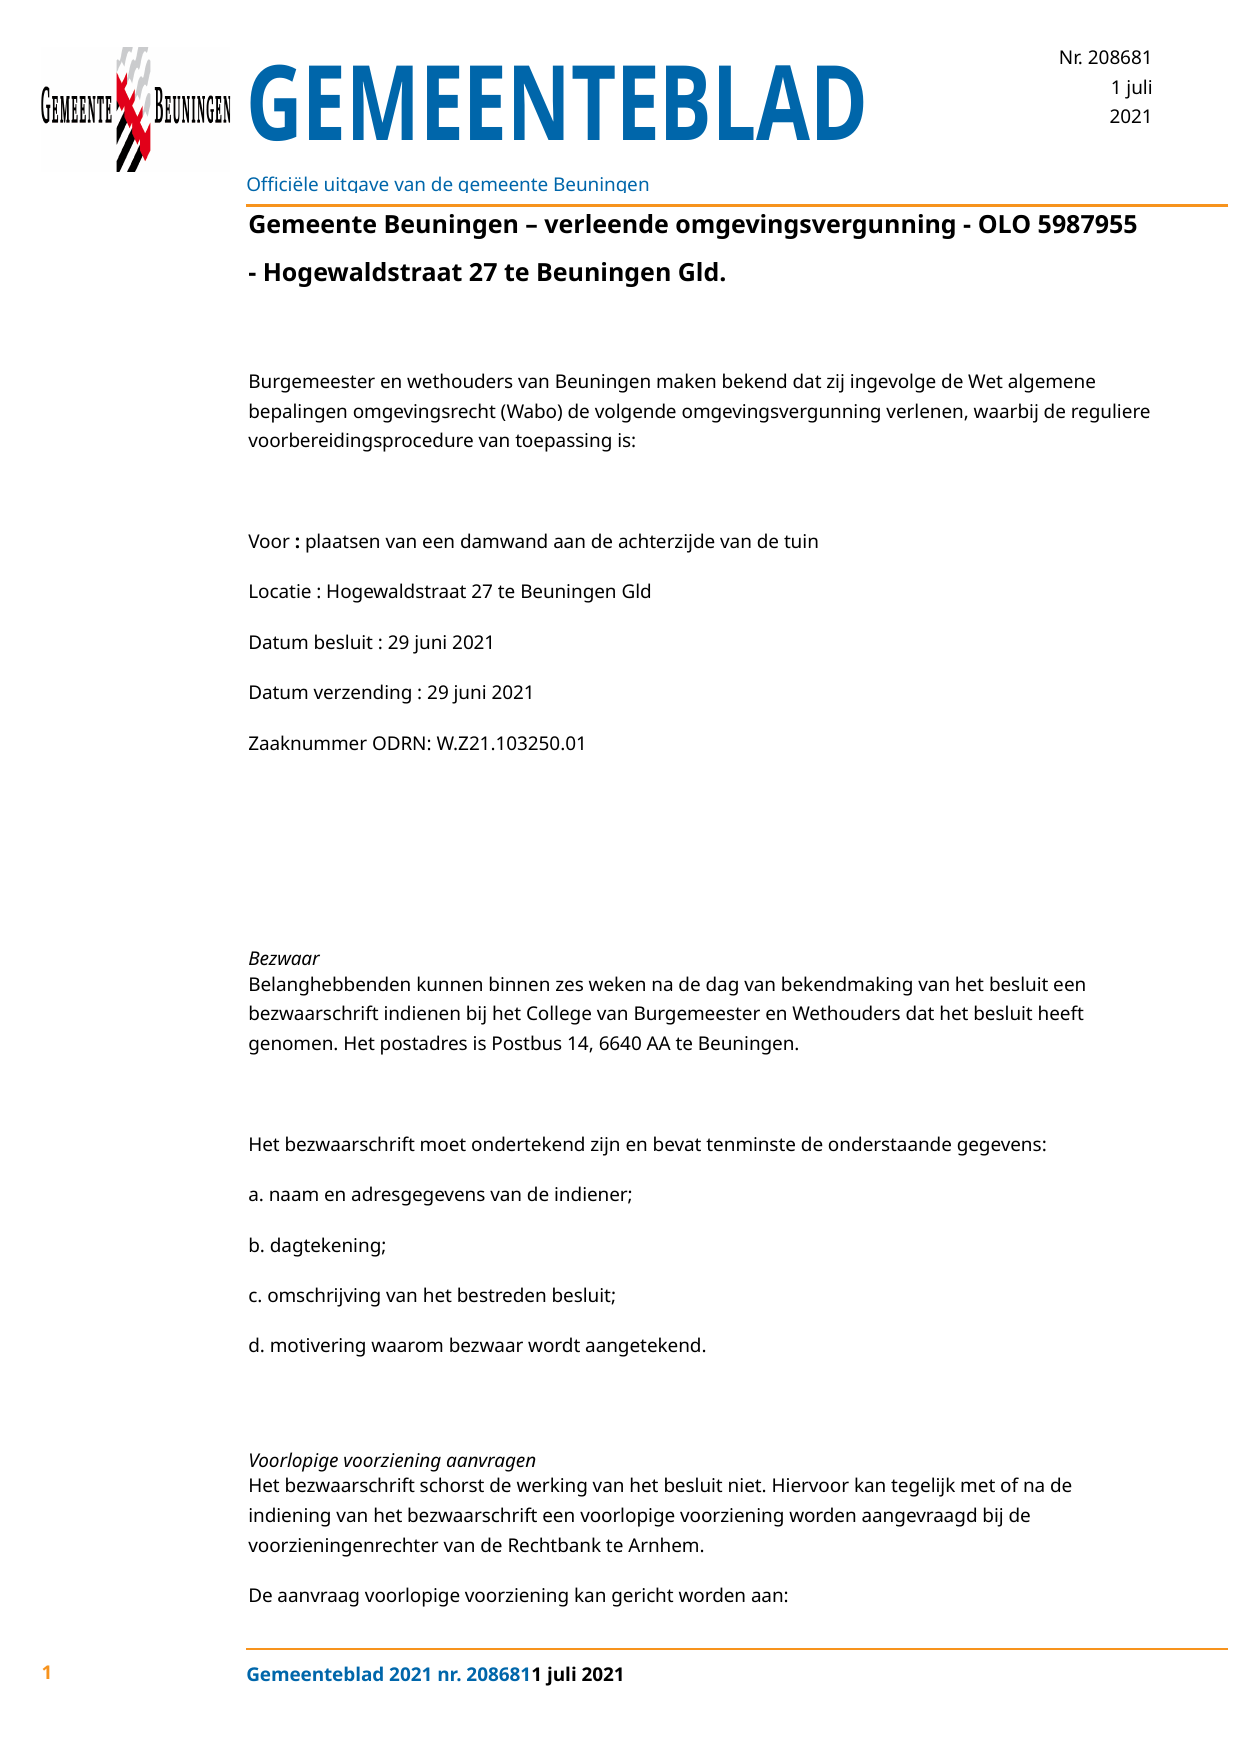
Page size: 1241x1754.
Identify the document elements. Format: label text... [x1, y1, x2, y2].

text a. naam en adresgegevens van de indiener; [248, 1181, 1152, 1207]
text Het bezwaarschrift schorst de werking van het besluit niet. Hiervoor kan tegelijk met of na de indiening van het bezwaarschrift een voorlopige voorziening worden aangevraagd bij de voorzieningenrechter van de Rechtbank te Arnhem. [248, 1473, 1152, 1558]
picture [41, 47, 231, 172]
text Zaaknummer ODRN: W.Z21.103250.01 [248, 730, 1152, 756]
text Locatie : Hogewaldstraat 27 te Beuningen Gld [248, 579, 1152, 604]
text Datum besluit : 29 juni 2021 [248, 629, 1152, 655]
text Voor : plaatsen van een damwand aan de achterzijde van de tuin [248, 528, 1152, 554]
text Bezwaar [248, 945, 1152, 971]
text Datum verzending : 29 juni 2021 [248, 679, 1152, 705]
text De aanvraag voorlopige voorziening kan gericht worden aan: [248, 1582, 1152, 1608]
text Gemeente Beuningen – verleende omgevingsvergunning - OLO 5987955 - Hogewaldstraat 27 te Beuningen Gld. [248, 207, 1152, 288]
text Belanghebbenden kunnen binnen zes weken na de dag van bekendmaking van het besluit een bezwaarschrift indienen bij het College van Burgemeester en Wethouders dat het besluit heeft genomen. Het postadres is Postbus 14, 6640 AA te Beuningen. [248, 971, 1152, 1056]
text Burgemeester en wethouders van Beuningen maken bekend dat zij ingevolge de Wet algemene bepalingen omgevingsrecht (Wabo) de volgende omgevingsvergunning verlenen, waarbij de reguliere voorbereidingsprocedure van toepassing is: [248, 368, 1152, 453]
text c. omschrijving van het bestreden besluit; [248, 1282, 1152, 1308]
text d. motivering waarom bezwaar wordt aangetekend. [248, 1333, 1152, 1358]
text Voorlopige voorziening aanvragen [248, 1447, 1152, 1473]
text b. dagtekening; [248, 1232, 1152, 1257]
text Het bezwaarschrift moet ondertekend zijn en bevat tenminste de onderstaande gegevens: [248, 1131, 1152, 1157]
